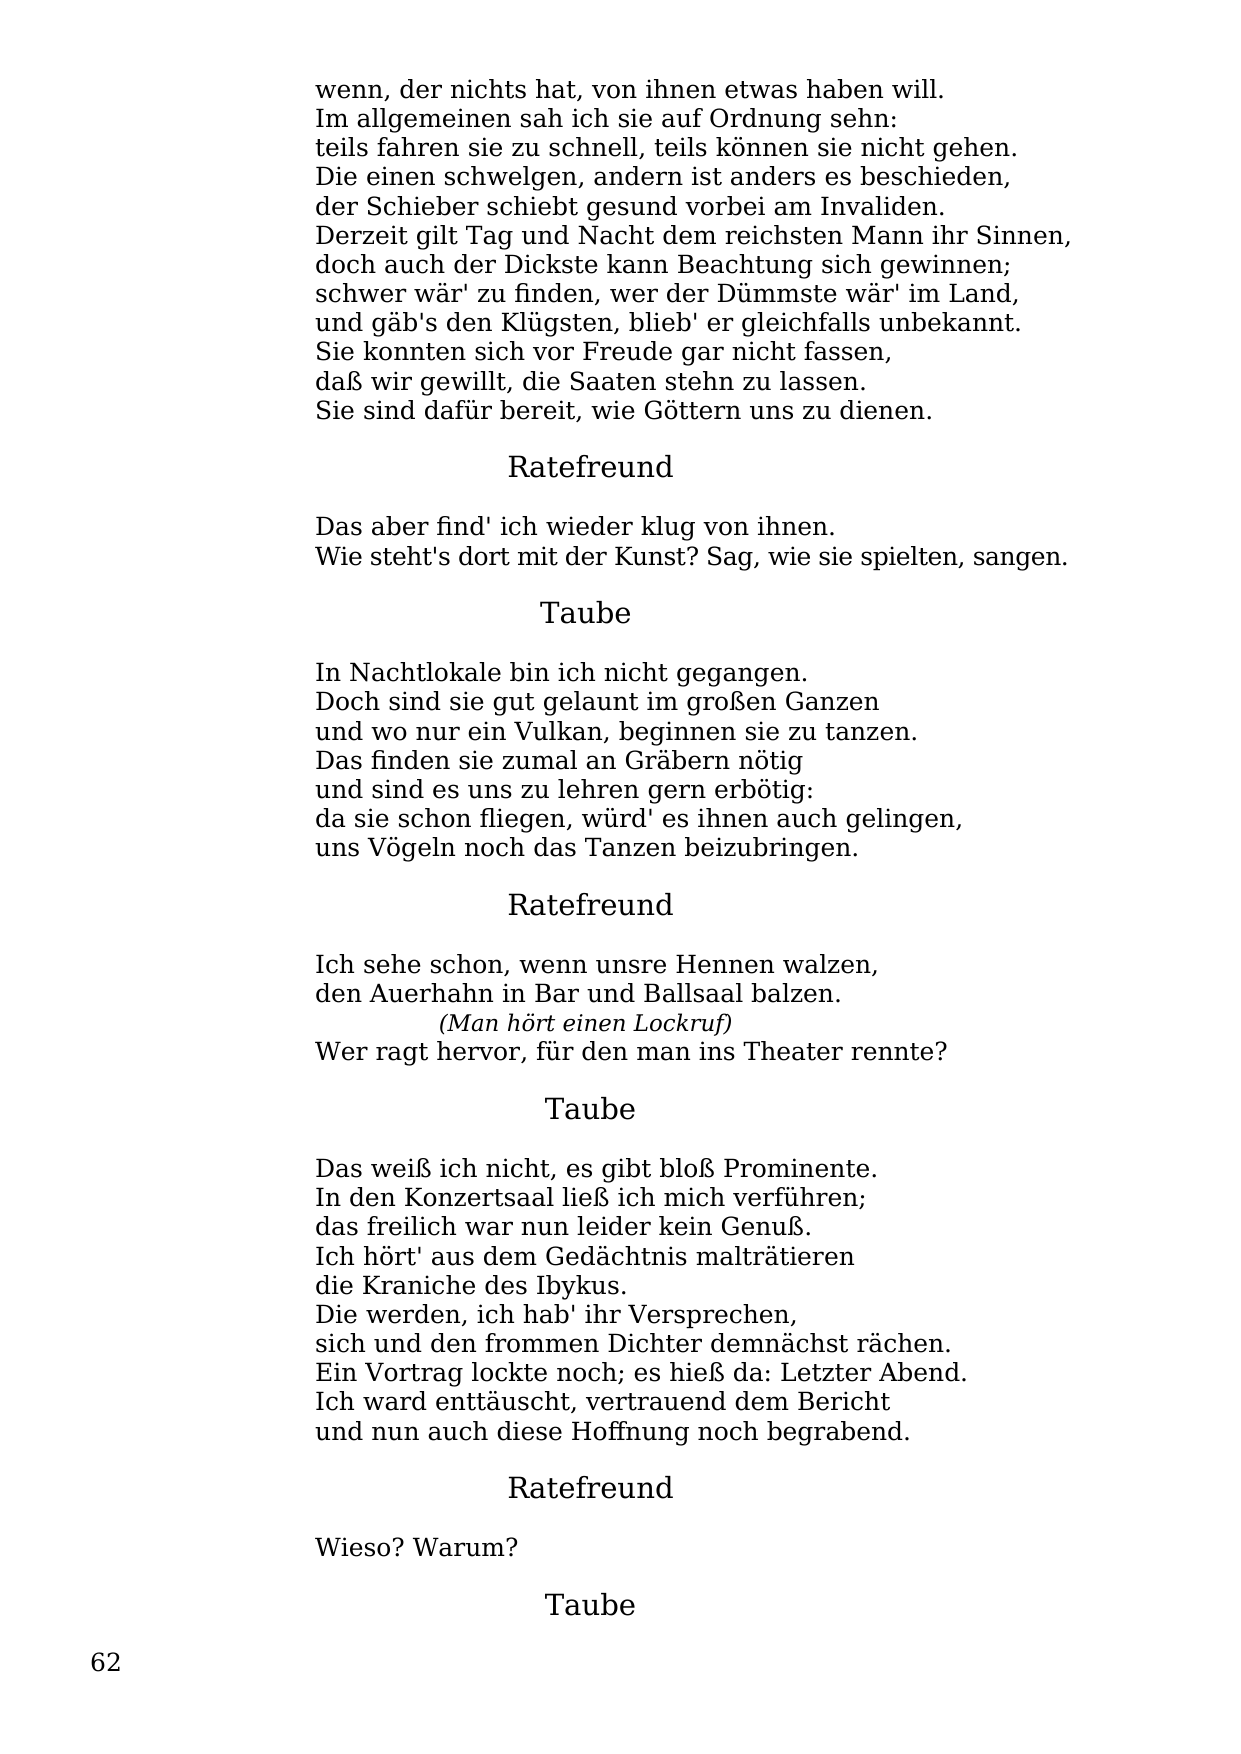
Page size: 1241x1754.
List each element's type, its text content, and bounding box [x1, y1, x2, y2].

text Sie sind dafür bereit, wie Göttern uns zu dienen. [315, 396, 1091, 425]
text uns Vögeln noch das Tanzen beizubringen. [315, 833, 1091, 862]
text das freilich war nun leider kein Genuß. [315, 1212, 1091, 1242]
text Das weiß ich nicht, es gibt bloß Prominente. [315, 1126, 1091, 1183]
text Wieso? Warum? [315, 1505, 1091, 1562]
text (Man hört einen Lockruf) [90, 1008, 1091, 1037]
text Die werden, ich hab' ihr Versprechen, [315, 1300, 1091, 1329]
text Ich sehe schon, wenn unsre Hennen walzen, [315, 922, 1091, 979]
text Ich hört' aus dem Gedächtnis malträtieren [315, 1242, 1091, 1271]
text Wie steht's dort mit der Kunst? Sag, wie sie spielten, sangen. [315, 542, 1091, 571]
text und wo nur ein Vulkan, beginnen sie zu tanzen. [315, 717, 1091, 746]
text Das aber find' ich wieder klug von ihnen. [315, 484, 1091, 542]
text und gäb's den Klügsten, blieb' er gleichfalls unbekannt. [315, 308, 1091, 337]
text Das finden sie zumal an Gräbern nötig [315, 746, 1091, 775]
text teils fahren sie zu schnell, teils können sie nicht gehen. [315, 133, 1091, 162]
text der Schieber schiebt gesund vorbei am Invaliden. [315, 192, 1091, 221]
text und sind es uns zu lehren gern erbötig: [315, 775, 1091, 804]
text Ich ward enttäuscht, vertrauend dem Bericht [315, 1387, 1091, 1417]
text Taube [90, 571, 1091, 630]
text In den Konzertsaal ließ ich mich verführen; [315, 1183, 1091, 1212]
text Ein Vortrag lockte noch; es hieß da: Letzter Abend. [315, 1358, 1091, 1387]
text Taube [90, 1067, 1091, 1126]
text Ratefreund [90, 862, 1091, 922]
text Ratefreund [90, 425, 1091, 484]
text doch auch der Dickste kann Beachtung sich gewinnen; schwer wär' zu finden, wer der Dümmste wär' im Land, [315, 250, 1091, 308]
text Sie konnten sich vor Freude gar nicht fassen, [315, 337, 1091, 367]
text Doch sind sie gut gelaunt im großen Ganzen [315, 687, 1091, 717]
text Im allgemeinen sah ich sie auf Ordnung sehn: [315, 104, 1091, 133]
text sich und den frommen Dichter demnächst rächen. [315, 1329, 1091, 1358]
text daß wir gewillt, die Saaten stehn zu lassen. [315, 367, 1091, 396]
text Taube [90, 1562, 1091, 1622]
text Ratefreund [90, 1446, 1091, 1505]
text und nun auch diese Hoffnung noch begrabend. [315, 1417, 1091, 1446]
text die Kraniche des Ibykus. [315, 1271, 1091, 1300]
text den Auerhahn in Bar und Ballsaal balzen. [315, 979, 1091, 1008]
text da sie schon fliegen, würd' es ihnen auch gelingen, [315, 804, 1091, 833]
text Wer ragt hervor, für den man ins Theater rennte? [315, 1037, 1091, 1067]
text wenn, der nichts hat, von ihnen etwas haben will. [315, 75, 1091, 104]
text Die einen schwelgen, andern ist anders es beschieden, [315, 162, 1091, 192]
text In Nachtlokale bin ich nicht gegangen. [315, 630, 1091, 687]
text Derzeit gilt Tag und Nacht dem reichsten Mann ihr Sinnen, [315, 221, 1091, 250]
